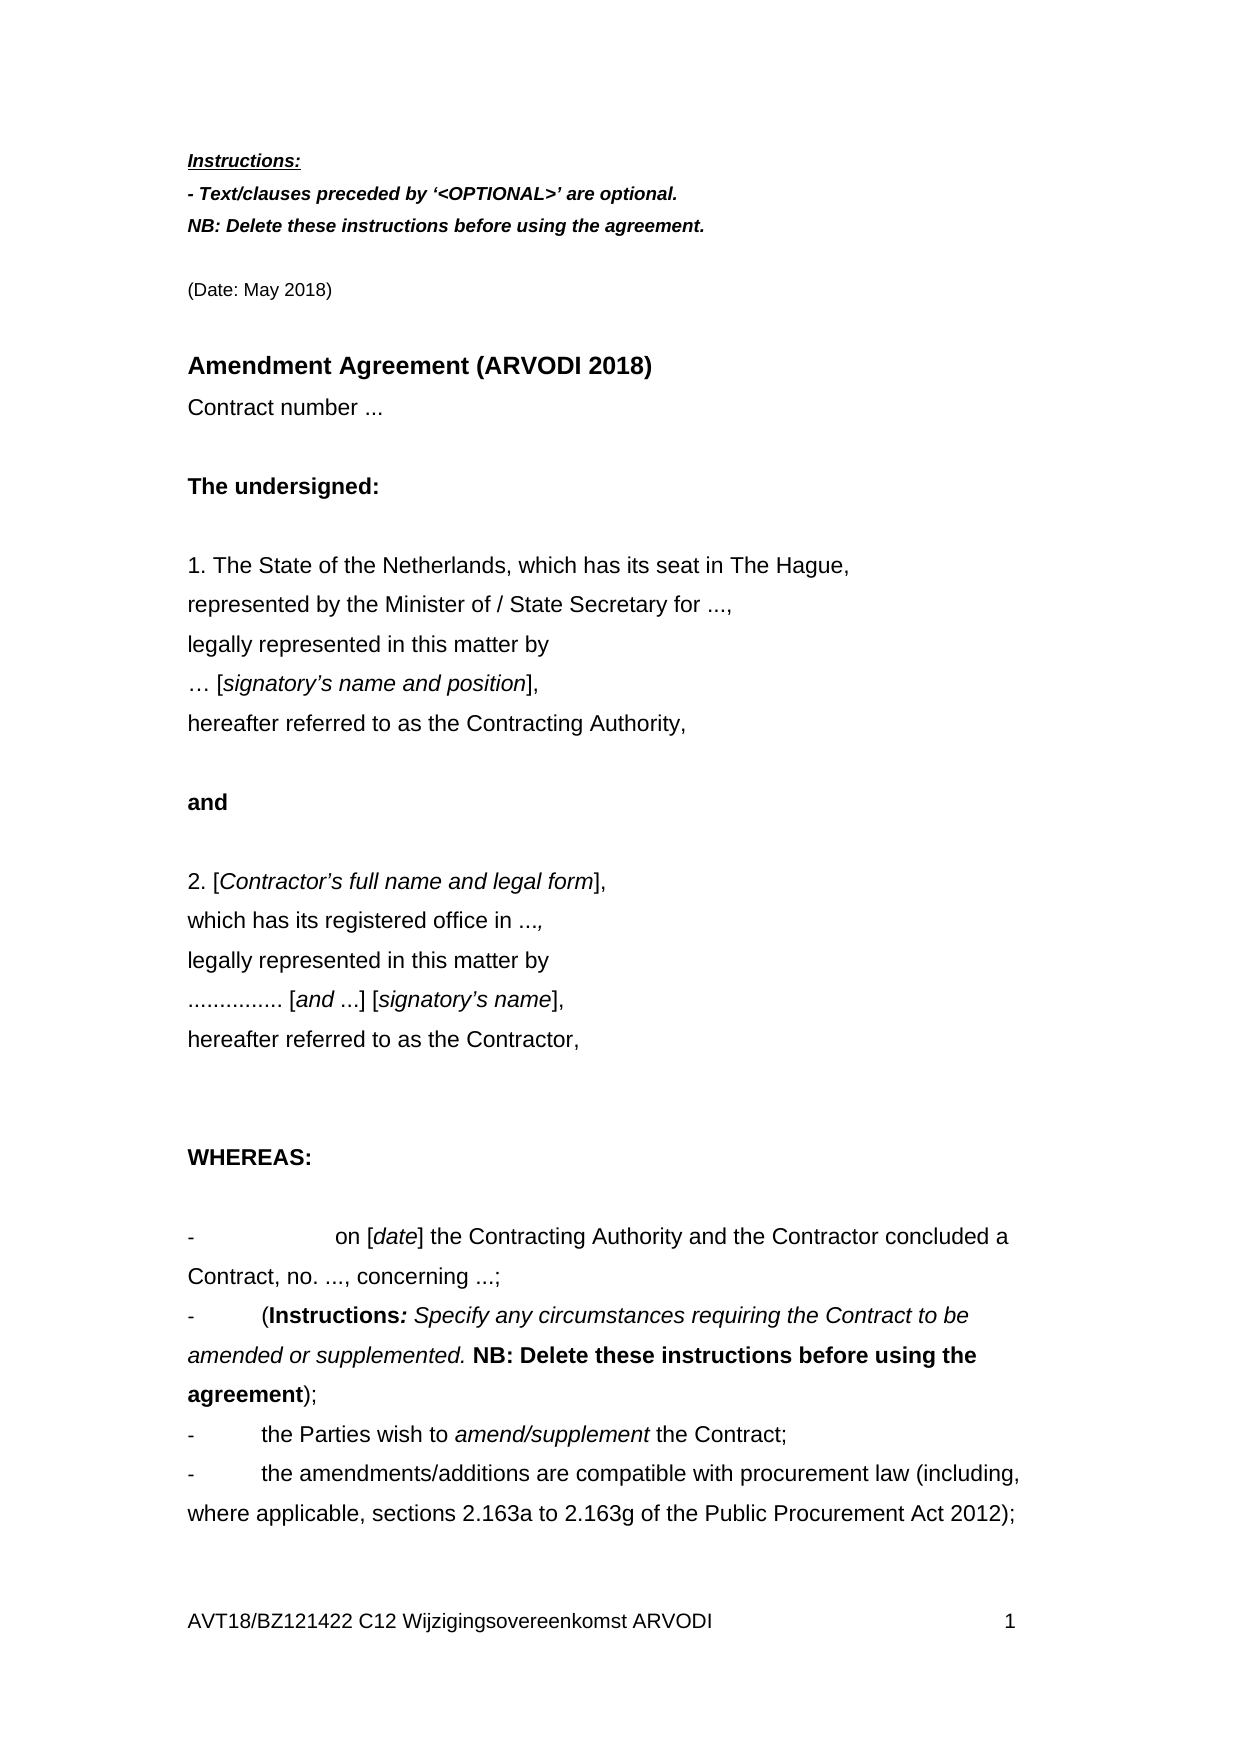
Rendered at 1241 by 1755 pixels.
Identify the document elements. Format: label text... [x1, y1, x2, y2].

text … [signatory’s name and position], [187, 670, 1053, 697]
list the Parties wish to amend/supplement the Contract; [187, 1421, 1053, 1447]
text 1. The State of the Netherlands, which has its seat in The Hague, [187, 552, 1053, 578]
list (Instructions: Specify any circumstances requiring the Contract to be amended or supplemented. NB: Delete these instructions before using the agreement); [187, 1302, 1053, 1407]
text hereafter referred to as the Contracting Authority, [187, 710, 1053, 736]
text Contract number ... [187, 394, 1053, 420]
text ............... [and ...] [signatory’s name], [187, 986, 1053, 1013]
text (Date: May 2018) [187, 279, 1053, 301]
list the amendments/additions are compatible with procurement law (including, where applicable, sections 2.163a to 2.163g of the Public Procurement Act 2012); [187, 1460, 1053, 1526]
text The undersigned: [187, 473, 1053, 499]
list on [date] the Contracting Authority and the Contractor concluded a Contract, no. ..., concerning ...; [187, 1223, 1053, 1289]
text legally represented in this matter by [187, 631, 1053, 657]
text Instructions: [187, 150, 1053, 172]
text which has its registered office in ..., [187, 907, 1053, 934]
text - Text/clauses preceded by ‘<OPTIONAL>’ are optional. [187, 182, 1053, 204]
text Amendment Agreement (ARVODI 2018) [187, 351, 1053, 380]
text WHEREAS: [187, 1144, 1053, 1171]
text legally represented in this matter by [187, 947, 1053, 973]
text NB: Delete these instructions before using the agreement. [187, 214, 1053, 236]
text 2. [Contractor’s full name and legal form], [187, 868, 1053, 894]
text represented by the Minister of / State Secretary for ..., [187, 591, 1053, 618]
text and [187, 789, 1053, 815]
text hereafter referred to as the Contractor, [187, 1026, 1053, 1052]
